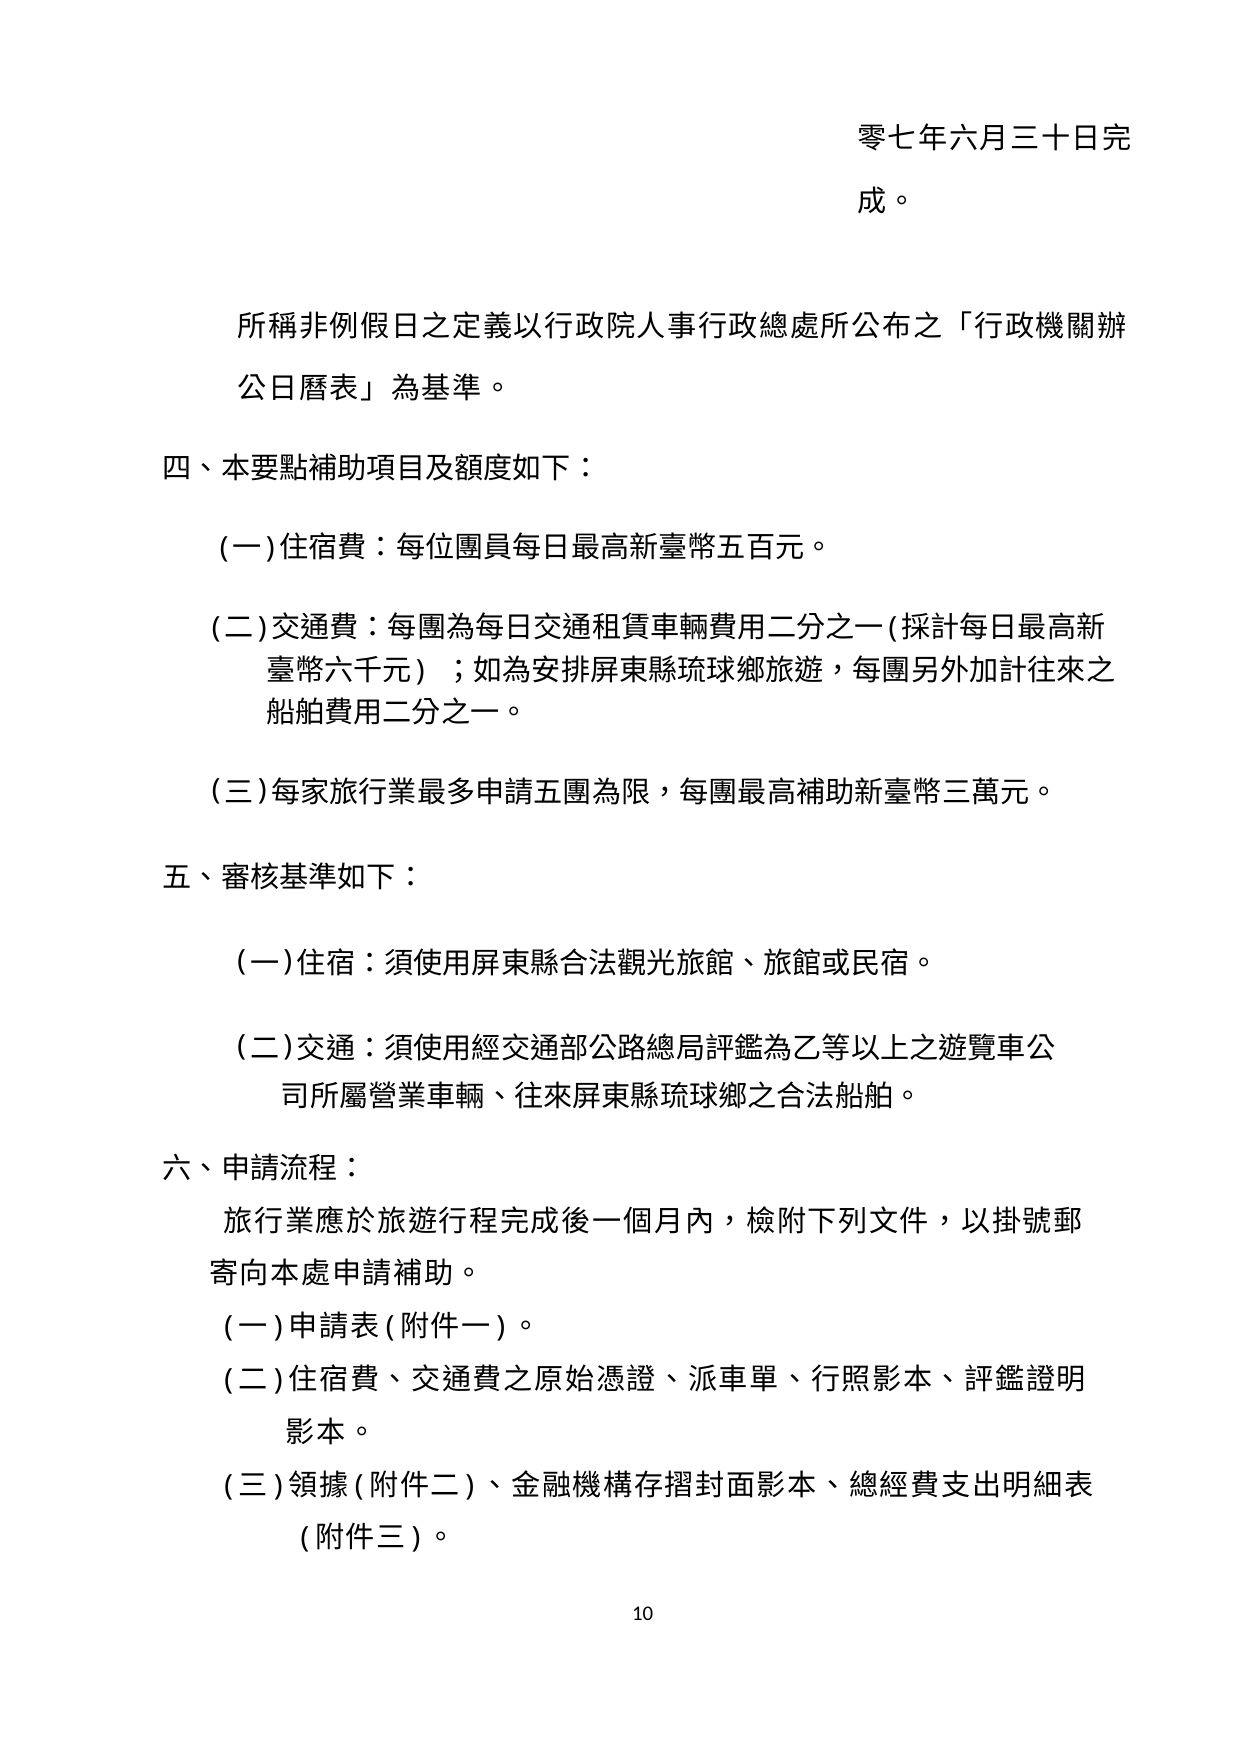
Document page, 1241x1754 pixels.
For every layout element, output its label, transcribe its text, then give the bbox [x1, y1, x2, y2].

text (三)每家旅行業最多申請五團為限，每團最高補助新臺幣三萬元。 [207, 768, 1137, 816]
text (三)領據(附件二)、金融機構存摺封面影本、總經費支出明細表 [162, 1461, 1122, 1503]
text (二)交通費：每團為每日交通租賃車輛費用二分之一(採計每日最高新臺幣六千元) ；如為安排屏東縣琉球鄉旅遊，每團另外加計往來之船舶費用二分之一。 [207, 604, 1122, 731]
text 六、申請流程： [162, 1144, 1122, 1187]
text (附件三)。 [162, 1514, 1122, 1556]
text 旅行業應於旅遊行程完成後一個月內，檢附下列文件，以掛號郵 [133, 1197, 1122, 1239]
text (二)住宿費、交通費之原始憑證、派車單、行照影本、評鑑證明 [162, 1356, 1122, 1398]
list 零七年六月三十日完成。 [739, 94, 1137, 219]
text (一)住宿費：每位團員每日最高新臺幣五百元。 [162, 524, 1122, 566]
text 所稱非例假日之定義以行政院人事行政總處所公布之「行政機關辦公日曆表」為基準。 [237, 282, 1137, 407]
text 影本。 [162, 1408, 1122, 1451]
text (一)住宿：須使用屏東縣合法觀光旅館、旅館或民宿。 [162, 939, 1137, 987]
text (二)交通：須使用經交通部公路總局評鑑為乙等以上之遊覽車公 司所屬營業車輛、往來屏東縣琉球鄉之合法船舶。 [162, 1025, 1137, 1121]
text (一)申請表(附件一)。 [162, 1303, 1122, 1345]
text 寄向本處申請補助。 [133, 1250, 1122, 1292]
text 五、審核基準如下： [162, 854, 1137, 902]
text 四、本要點補助項目及額度如下： [162, 444, 1122, 486]
